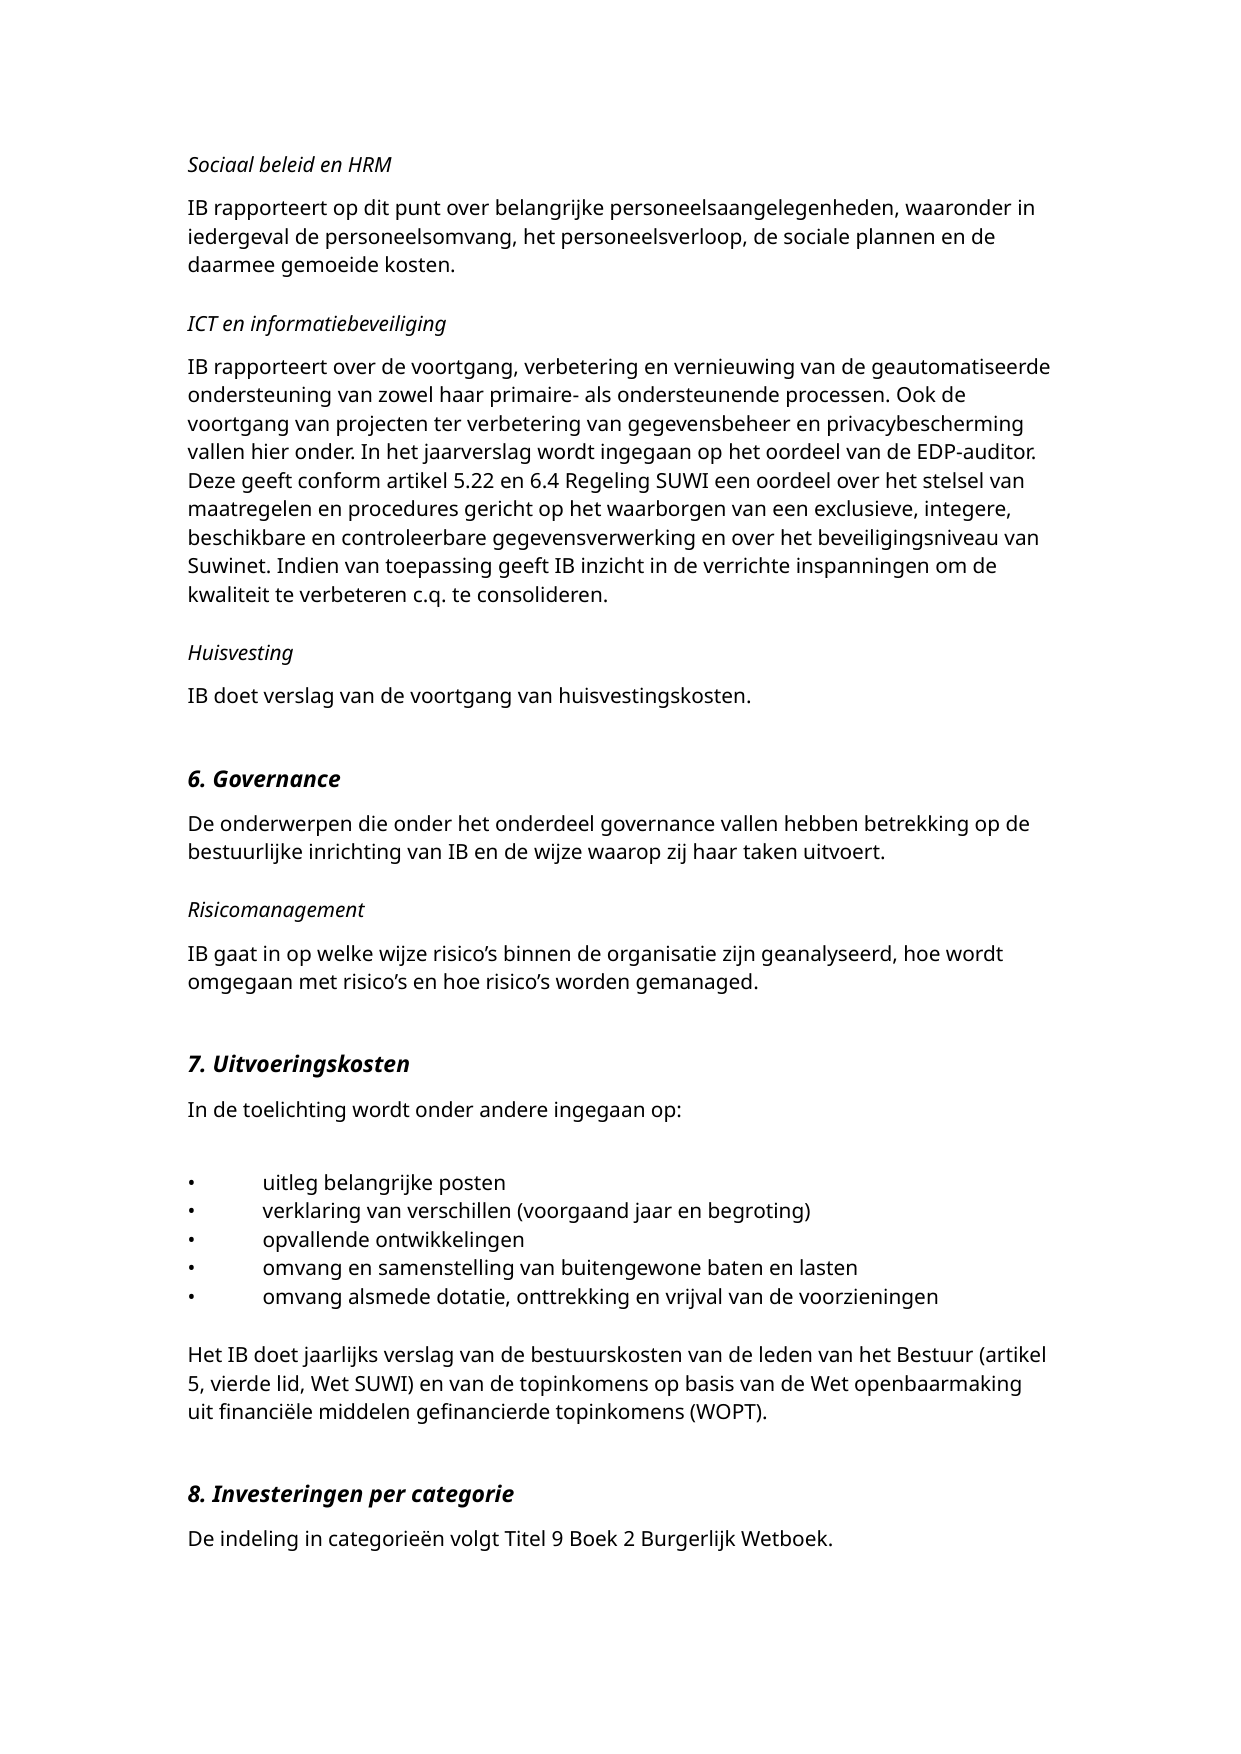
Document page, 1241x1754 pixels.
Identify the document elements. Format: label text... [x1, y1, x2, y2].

list omvang en samenstelling van buitengewone baten en lasten [187, 1253, 1053, 1282]
text IB gaat in op welke wijze risico’s binnen de organisatie zijn geanalyseerd, hoe wordt omgegaan met risico’s en hoe risico’s worden gemanaged. [187, 939, 1053, 996]
subtitle 6. Governance [187, 762, 1053, 794]
list omvang alsmede dotatie, onttrekking en vrijval van de voorzieningen [187, 1282, 1053, 1310]
text De indeling in categorieën volgt Titel 9 Boek 2 Burgerlijk Wetboek. [187, 1524, 1053, 1553]
text IB doet verslag van de voortgang van huisvestingskosten. [187, 682, 1053, 710]
text Het IB doet jaarlijks verslag van de bestuurskosten van de leden van het Bestuur (artikel 5, vierde lid, Wet SUWI) en van de topinkomens op basis van de Wet openbaarmaking uit financiële middelen gefinancierde topinkomens (WOPT). [187, 1340, 1053, 1426]
text IB rapporteert over de voortgang, verbetering en vernieuwing van de geautomatiseerde ondersteuning van zowel haar primaire- als ondersteunende processen. Ook de voortgang van projecten ter verbetering van gegevensbeheer en privacybescherming vallen hier onder. In het jaarverslag wordt ingegaan op het oordeel van de EDP-auditor. Deze geeft conform artikel 5.22 en 6.4 Regeling SUWI een oordeel over het stelsel van maatregelen en procedures gericht op het waarborgen van een exclusieve, integere, beschikbare en controleerbare gegevensverwerking en over het beveiligingsniveau van Suwinet. Indien van toepassing geeft IB inzicht in de verrichte inspanningen om de kwaliteit te verbeteren c.q. te consolideren. [187, 352, 1053, 608]
text In de toelichting wordt onder andere ingegaan op: [187, 1095, 1053, 1123]
text ICT en informatiebeveiliging [187, 309, 1053, 337]
text De onderwerpen die onder het onderdeel governance vallen hebben betrekking op de bestuurlijke inrichting van IB en de wijze waarop zij haar taken uitvoert. [187, 809, 1053, 866]
text Risicomanagement [187, 896, 1053, 924]
list opvallende ontwikkelingen [187, 1225, 1053, 1253]
subtitle 8. Investeringen per categorie [187, 1478, 1053, 1509]
text Huisvesting [187, 638, 1053, 667]
list verklaring van verschillen (voorgaand jaar en begroting) [187, 1197, 1053, 1225]
subtitle 7. Uitvoeringskosten [187, 1048, 1053, 1080]
list uitleg belangrijke posten [187, 1168, 1053, 1197]
text IB rapporteert op dit punt over belangrijke personeelsaangelegenheden, waaronder in iedergeval de personeelsomvang, het personeelsverloop, de sociale plannen en de daarmee gemoeide kosten. [187, 193, 1053, 279]
text Sociaal beleid en HRM [187, 150, 1053, 178]
